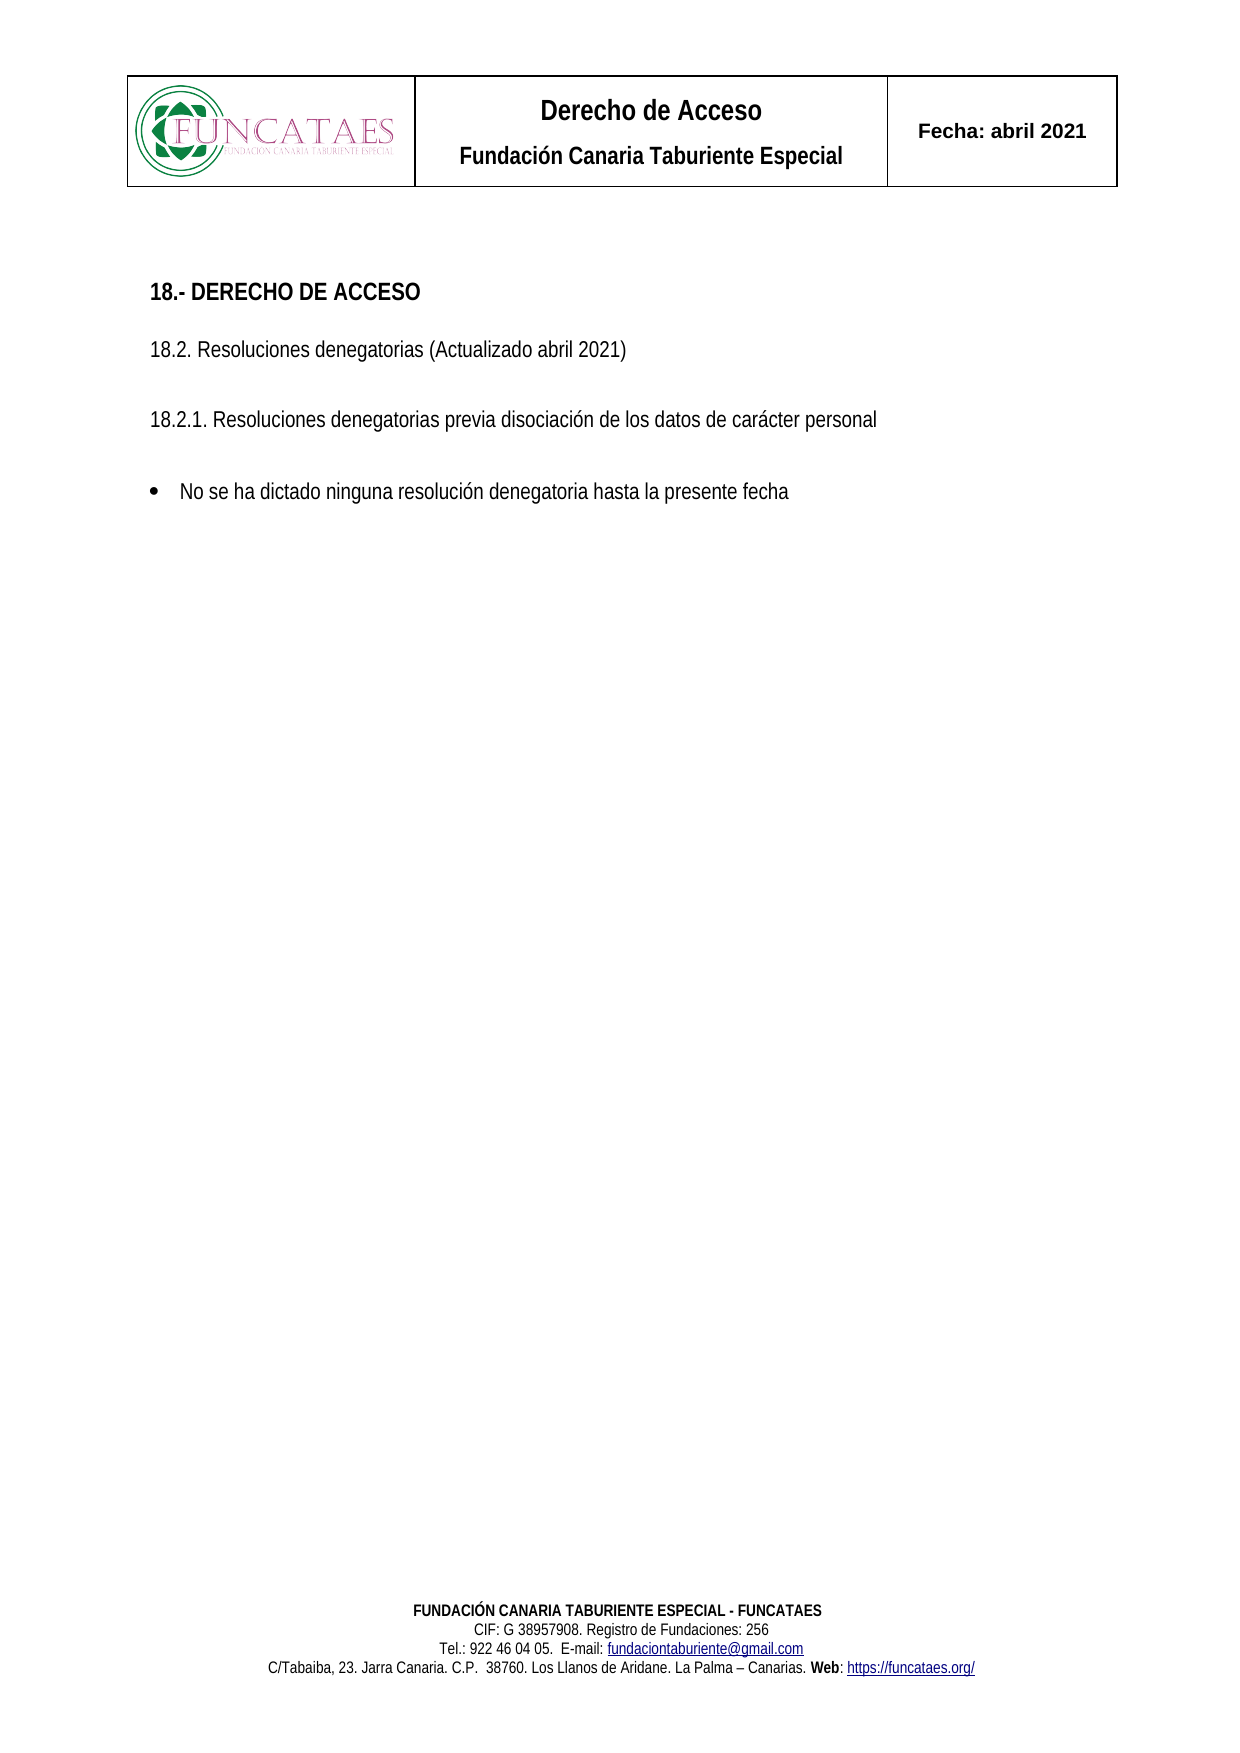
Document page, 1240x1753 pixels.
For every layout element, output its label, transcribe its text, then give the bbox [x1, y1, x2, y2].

text 18.2. Resoluciones denegatorias (Actualizado abril 2021) [150, 336, 1093, 362]
list No se ha dictado ninguna resolución denegatoria hasta la presente fecha [150, 478, 1154, 505]
text 18.2.1. Resoluciones denegatorias previa disociación de los datos de carácter personal [150, 406, 1093, 432]
text 18.- DERECHO DE ACCESO [150, 277, 1093, 306]
